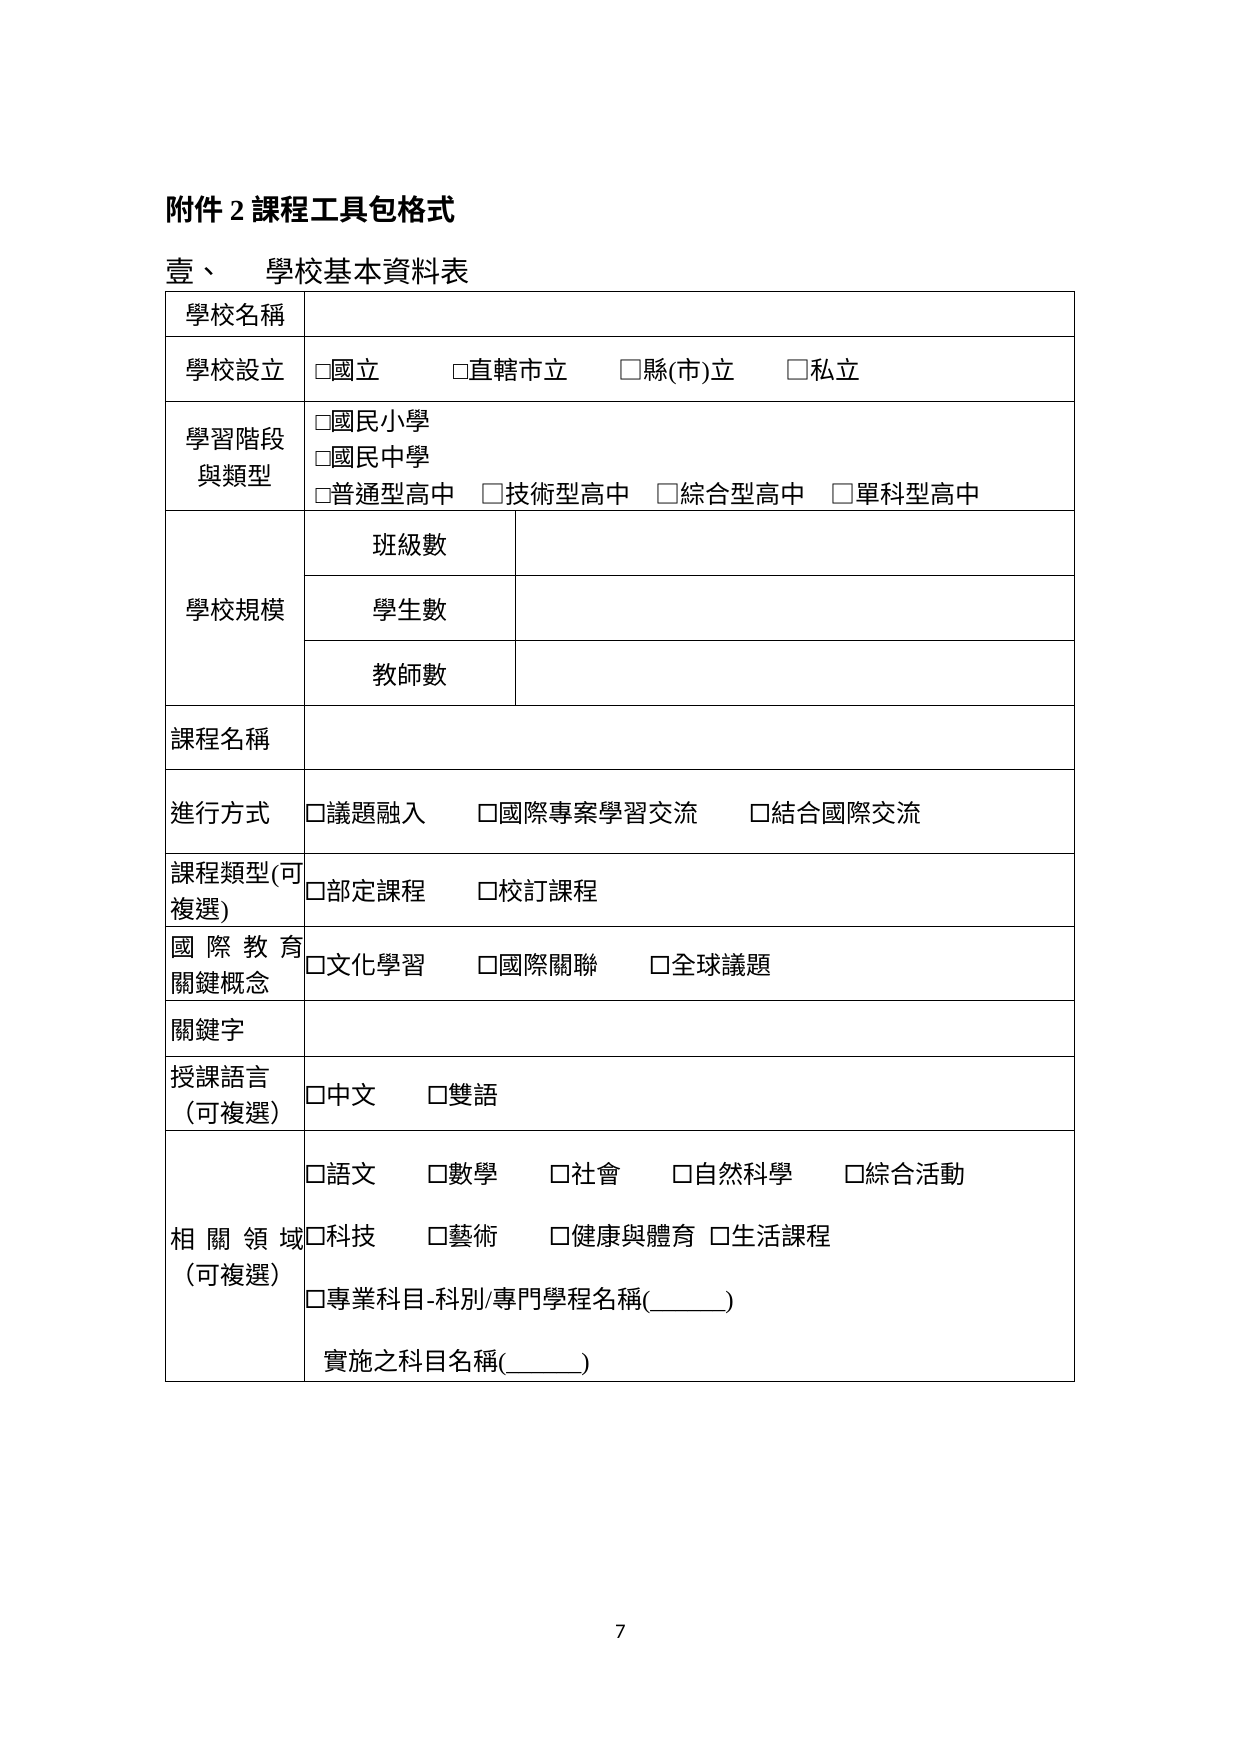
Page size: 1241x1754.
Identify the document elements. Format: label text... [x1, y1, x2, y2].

table_cell [516, 511, 1074, 575]
list 學校基本資料表 [165, 228, 1075, 291]
table_cell 教師數 [305, 641, 515, 705]
table_cell □國民小學 □國民中學 □普通型高中 □技術型高中 □綜合型高中 □單科型高中 [305, 402, 1074, 510]
table_cell □國立 □直轄市立 □縣(市)立 □私立 [305, 337, 1074, 401]
table_cell 相關領域 （可複選） [166, 1131, 304, 1381]
table_cell 授課語言 （可複選） [166, 1057, 304, 1129]
table_cell 學生數 [305, 576, 515, 640]
table_cell 課程類型(可複選) [166, 854, 304, 926]
table_cell 關鍵字 [166, 1001, 304, 1056]
table_header [305, 292, 1074, 336]
table_cell [516, 641, 1074, 705]
table_cell [516, 576, 1074, 640]
table_cell 文化學習 國際關聯 全球議題 [305, 927, 1074, 999]
table_cell 學校設立 [166, 337, 304, 401]
table_cell 國際教育 關鍵概念 [166, 927, 304, 999]
table_header 學校名稱 [166, 292, 304, 336]
table_cell 學習階段與類型 [166, 402, 304, 510]
table_cell 課程名稱 [166, 706, 304, 769]
table_cell 語文 數學 社會 自然科學 綜合活動 科技 藝術 健康與體育 生活課程 專業科目-科別/專門學程名稱(______) 實施之科目名稱(______) [305, 1131, 1074, 1381]
table_cell 中文 雙語 [305, 1057, 1074, 1129]
text 附件2 課程工具包格式 [165, 166, 1075, 228]
table_cell [305, 1001, 1074, 1056]
table_cell 學校規模 [166, 511, 304, 705]
table_cell [305, 706, 1074, 769]
table_cell 部定課程 校訂課程 [305, 854, 1074, 926]
table_cell 議題融入 國際專案學習交流 結合國際交流 [305, 770, 1074, 852]
table_cell 進行方式 [166, 770, 304, 852]
table_cell 班級數 [305, 511, 515, 575]
